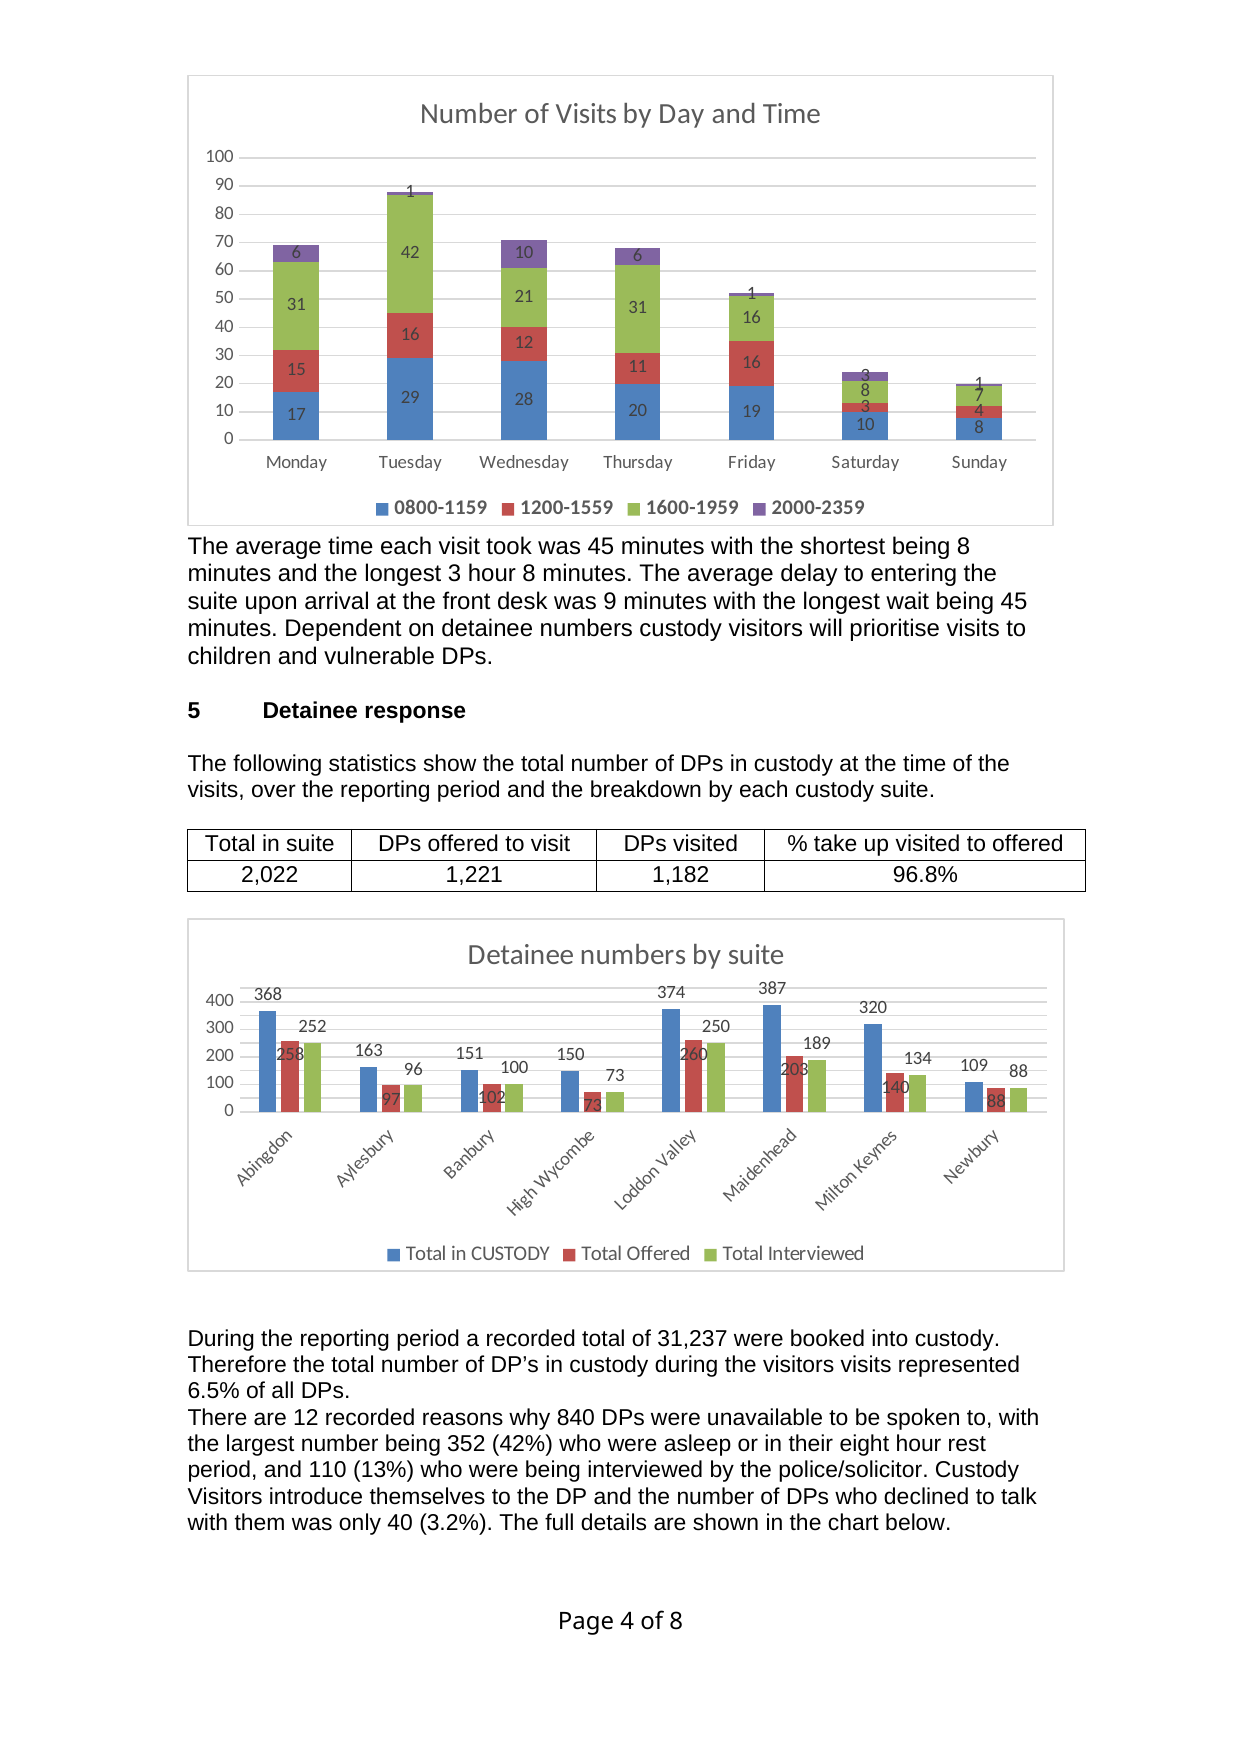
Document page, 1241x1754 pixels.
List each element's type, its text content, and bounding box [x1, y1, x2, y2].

text 5 Detainee response [187, 697, 1053, 723]
table_header DPs visited [597, 830, 764, 860]
text During the reporting period a recorded total of 31,237 were booked into custody. Therefore the total number of DP’s in custody during the visitors visits represented 6.5% of all DPs. [187, 1325, 1053, 1404]
text There are 12 recorded reasons why 840 DPs were unavailable to be spoken to, with the largest number being 352 (42%) who were asleep or in their eight hour rest period, and 110 (13%) who were being interviewed by the police/solicitor. Custody Visitors introduce themselves to the DP and the number of DPs who declined to talk with them was only 40 (3.2%). The full details are shown in the chart below. [187, 1404, 1053, 1536]
table_cell 96.8% [765, 861, 1085, 891]
text The following statistics show the total number of DPs in custody at the time of the visits, over the reporting period and the breakdown by each custody suite. [187, 750, 1053, 803]
table_header Total in suite [188, 830, 351, 860]
table_cell 2,022 [188, 861, 351, 891]
table_header % take up visited to offered [765, 830, 1085, 860]
table_cell 1,182 [597, 861, 764, 891]
table_cell 1,221 [352, 861, 596, 891]
table_header DPs offered to visit [352, 830, 596, 860]
text The average time each visit took was 45 minutes with the shortest being 8 minutes and the longest 3 hour 8 minutes. The average delay to entering the suite upon arrival at the front desk was 9 minutes with the longest wait being 45 minutes. Dependent on detainee numbers custody visitors will prioritise visits to children and vulnerable DPs. [187, 532, 1053, 669]
